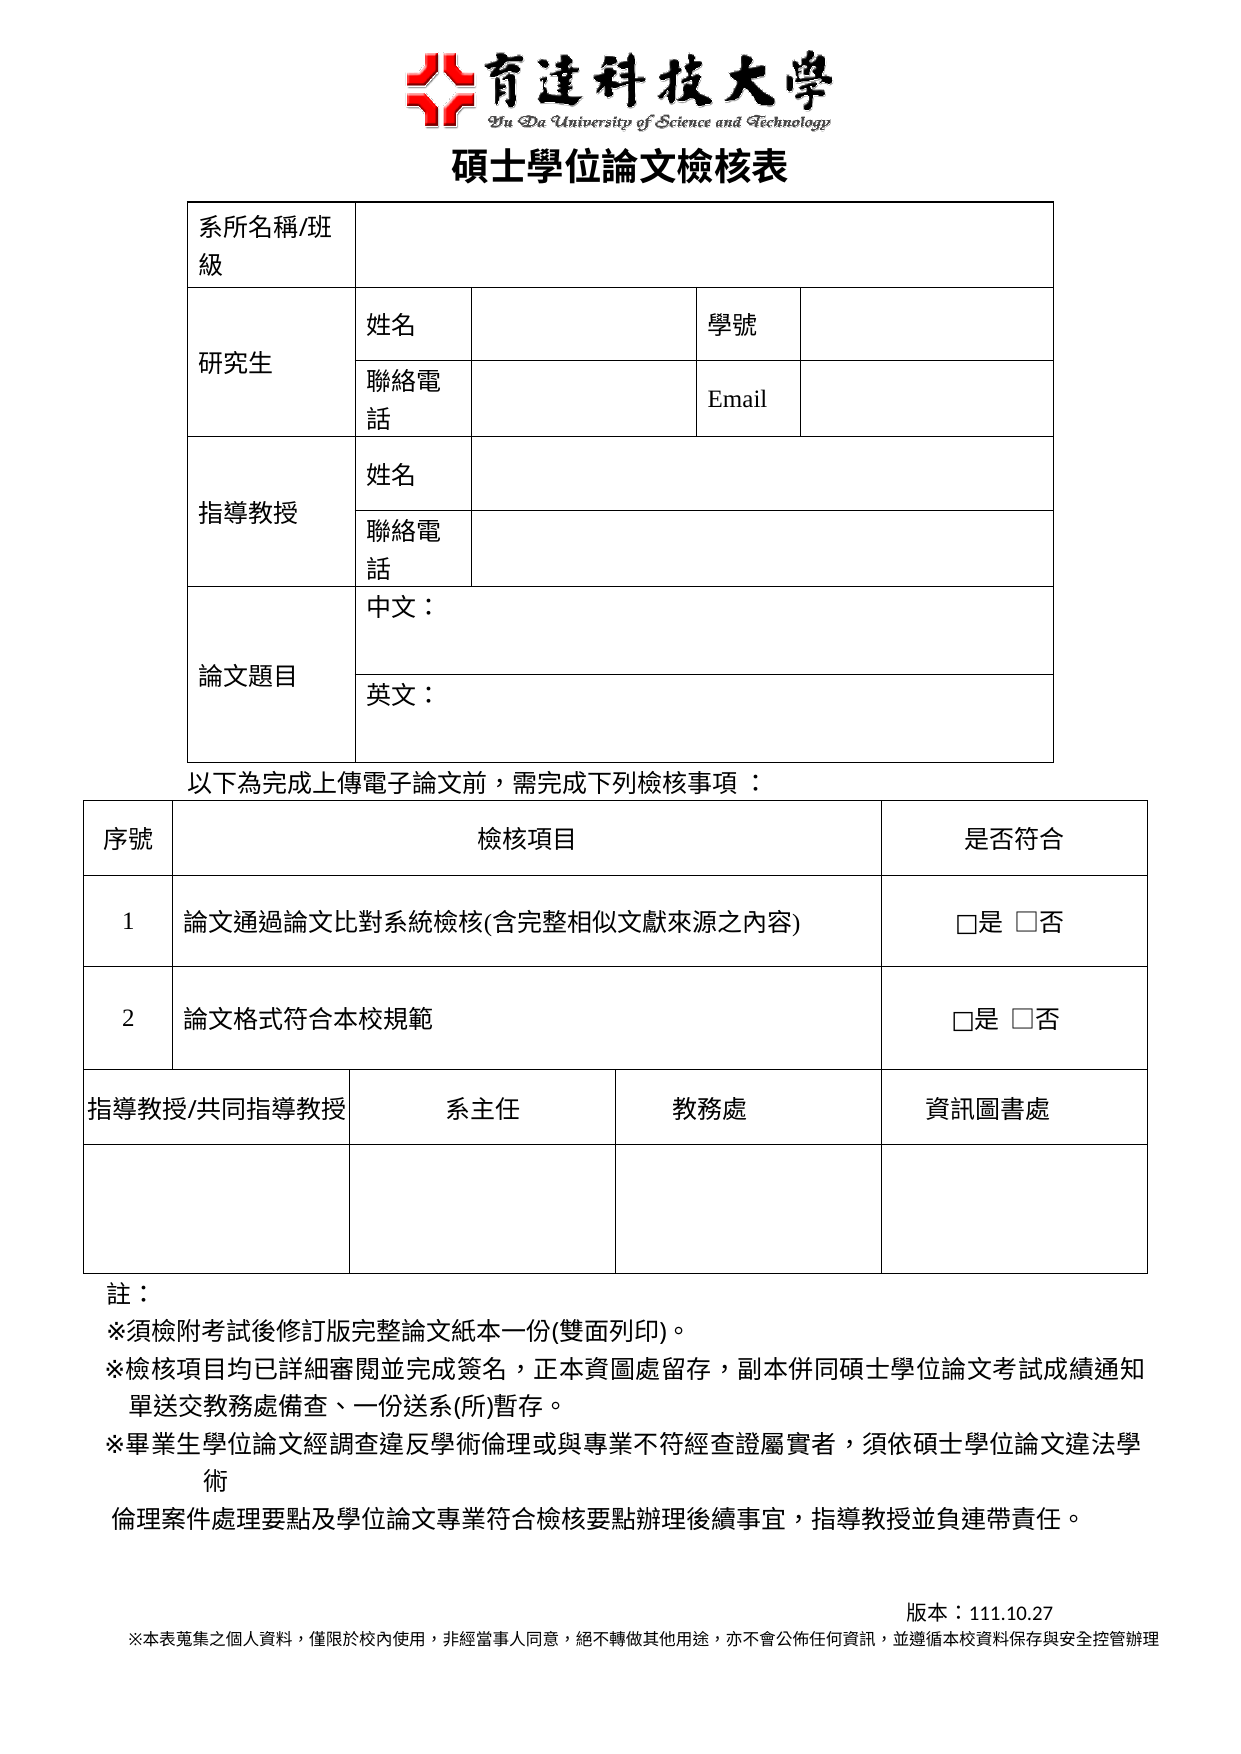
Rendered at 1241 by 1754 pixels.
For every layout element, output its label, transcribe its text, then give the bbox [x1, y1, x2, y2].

table_cell [472, 511, 1053, 586]
table_cell 資訊圖書處 [882, 1070, 1147, 1144]
table_header 檢核項目 [173, 801, 881, 875]
table_cell 姓名 [356, 437, 471, 510]
text 碩士學位論文檢核表 [187, 126, 1053, 201]
table_cell 論文格式符合本校規範 [173, 967, 881, 1069]
table_cell [801, 288, 1053, 360]
table_header 系所名稱/班級 [188, 203, 355, 287]
table_cell 論文題目 [188, 587, 355, 762]
table_cell [472, 288, 696, 360]
text 畢業生學位論文經調查違反學術倫理或與專業不符經查證屬實者，須依碩士學位論文違法學術 [104, 1424, 1142, 1499]
table_header 序號 [84, 801, 172, 875]
text 以下為完成上傳電子論文前，需完成下列檢核事項 ： [187, 763, 1053, 800]
table_header 是否符合 [882, 801, 1147, 875]
table_cell [472, 361, 696, 436]
table_cell [616, 1145, 881, 1273]
table_cell 學號 [697, 288, 800, 360]
text 須檢附考試後修訂版完整論文紙本一份(雙面列印)。 [106, 1311, 1053, 1349]
table_cell 教務處 [616, 1070, 881, 1144]
table_cell 研究生 [188, 288, 355, 436]
table_cell [84, 1145, 349, 1273]
table_cell 中文： [356, 587, 1053, 674]
table_cell 1 [84, 876, 172, 966]
table_cell 姓名 [356, 288, 471, 360]
table_cell 系主任 [350, 1070, 615, 1144]
text 倫理案件處理要點及學位論文專業符合檢核要點辦理後續事宜，指導教授並負連帶責任。 [98, 1499, 1142, 1536]
table_cell 指導教授 [188, 437, 355, 586]
table_cell 聯絡電話 [356, 511, 471, 586]
text 註： [106, 1274, 1053, 1311]
table_cell [350, 1145, 615, 1273]
table_header [356, 203, 1053, 287]
table_cell 英文： [356, 675, 1053, 762]
table_cell 2 [84, 967, 172, 1069]
table_cell □是 □否 [882, 876, 1147, 966]
table_cell 論文通過論文比對系統檢核(含完整相似文獻來源之內容) [173, 876, 881, 966]
table_cell [472, 437, 1053, 510]
table_cell 指導教授/共同指導教授 [84, 1070, 349, 1144]
table_cell [882, 1145, 1147, 1273]
text 檢核項目均已詳細審閱並完成簽名，正本資圖處留存，副本併同碩士學位論文考試成績通知單送交教務處備查、一份送系(所)暫存。 [104, 1349, 1147, 1424]
table_cell [801, 361, 1053, 436]
picture [400, 46, 842, 134]
table_cell 聯絡電話 [356, 361, 471, 436]
table_cell Email [697, 361, 800, 436]
table_cell □是 □否 [882, 967, 1147, 1069]
